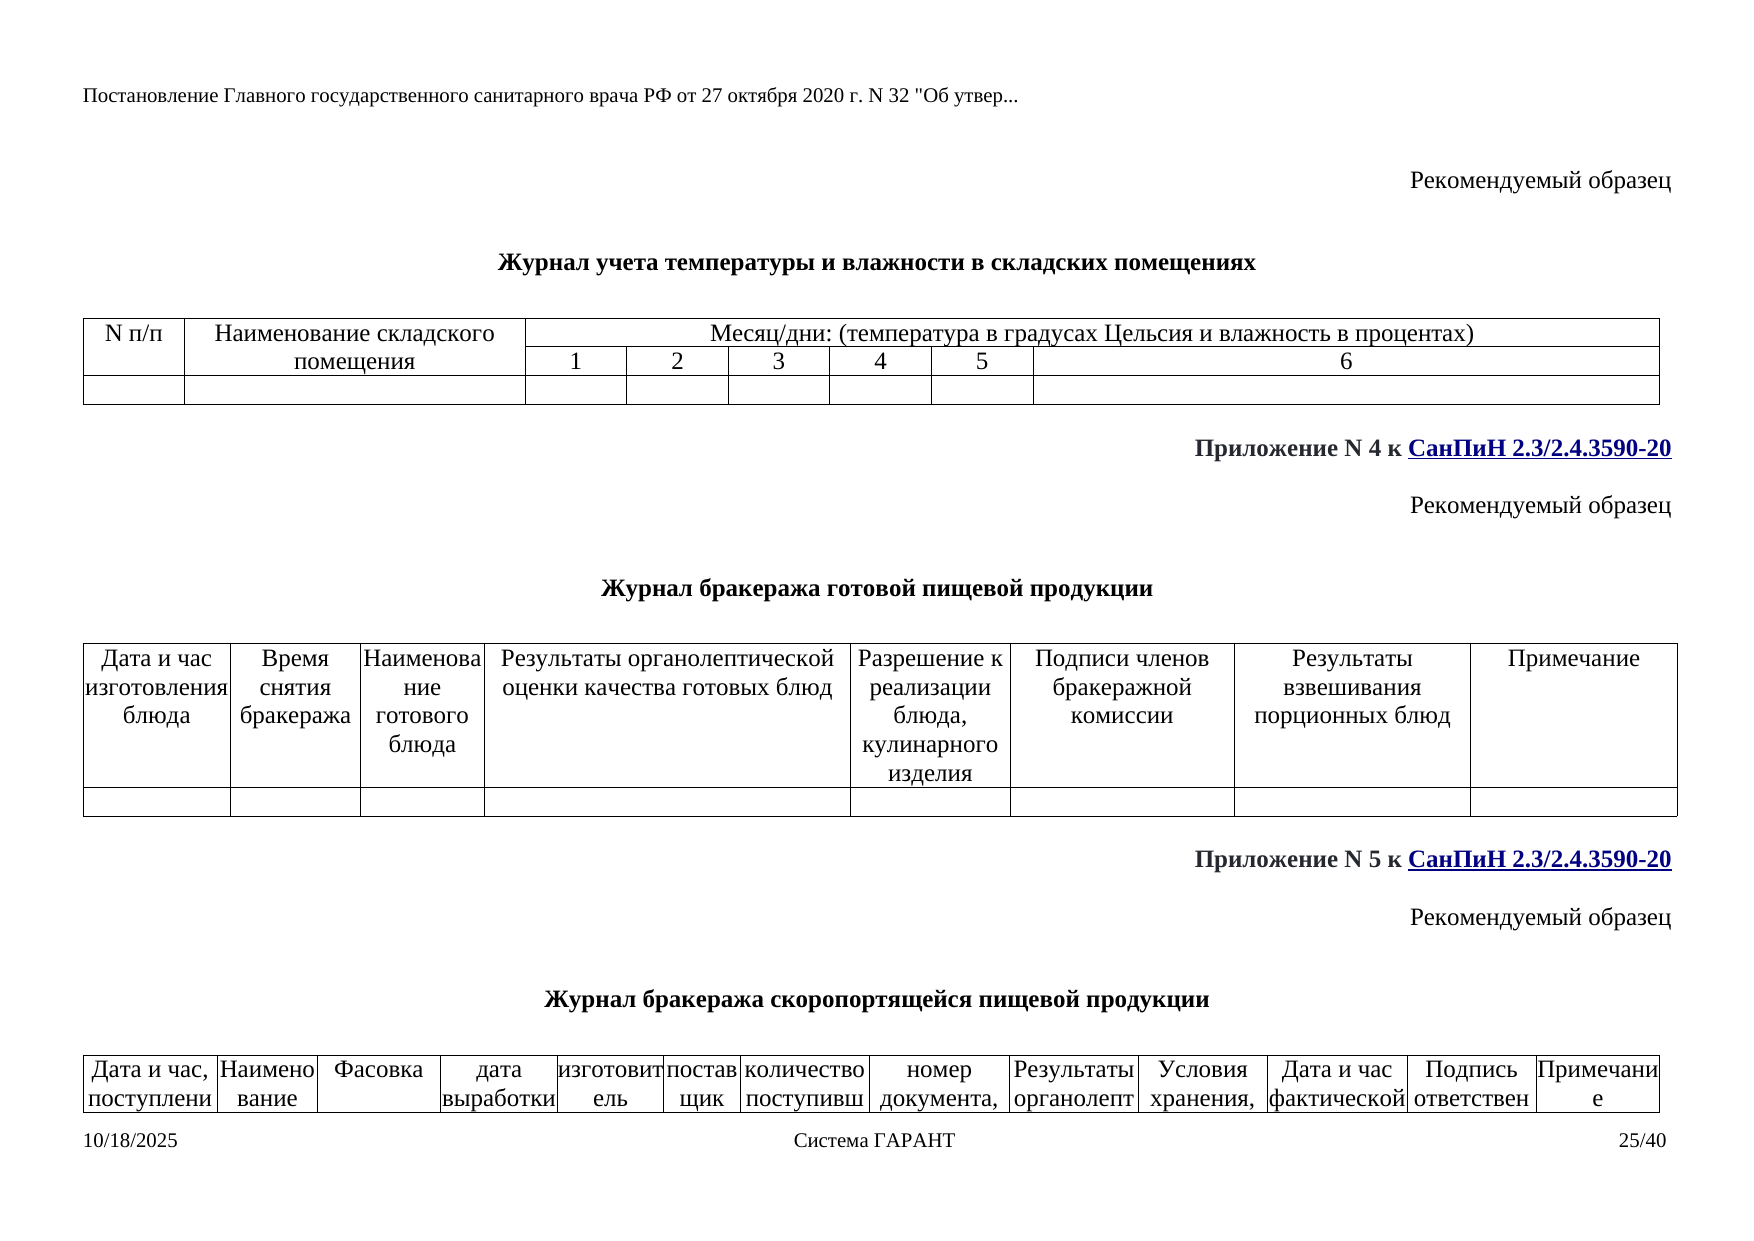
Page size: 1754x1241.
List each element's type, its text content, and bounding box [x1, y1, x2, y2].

table_header Подпись ответствен [1408, 1056, 1536, 1112]
table_cell [185, 376, 525, 404]
table_header Условия хранения, [1139, 1056, 1267, 1112]
table_header Время снятия бракеража [231, 644, 360, 787]
table_cell [932, 376, 1033, 404]
table_cell 4 [830, 347, 931, 375]
table_header Результаты органолептической оценки качества готовых блюд [485, 644, 850, 787]
table_header Наименование складского помещения [185, 319, 525, 375]
table_header Подписи членов бракеражной комиссии [1011, 644, 1234, 787]
text Рекомендуемый образец [83, 490, 1671, 519]
text Приложение N 5 к СанПиН 2.3/2.4.3590-20 [83, 844, 1671, 873]
table_cell 6 [1034, 347, 1659, 375]
table_cell [361, 788, 484, 816]
table_header Примечание [1537, 1056, 1659, 1112]
table_cell [1235, 788, 1470, 816]
text Приложение N 4 к СанПиН 2.3/2.4.3590-20 [83, 433, 1671, 462]
table_cell [84, 788, 230, 816]
table_cell [1011, 788, 1234, 816]
table_header поставщик [664, 1056, 740, 1112]
table_cell 2 [627, 347, 728, 375]
table_cell [851, 788, 1010, 816]
table_header N п/п [84, 319, 184, 375]
table_cell [830, 376, 931, 404]
table_cell [729, 376, 829, 404]
table_cell 1 [526, 347, 626, 375]
text Рекомендуемый образец [83, 165, 1671, 194]
table_header изготовитель [558, 1056, 663, 1112]
table_header Результаты взвешивания порционных блюд [1235, 644, 1470, 787]
subtitle Журнал бракеража скоропортящейся пищевой продукции [83, 984, 1671, 1013]
subtitle Журнал бракеража готовой пищевой продукции [83, 573, 1671, 602]
table_header Наименование готового блюда [361, 644, 484, 787]
table_header номер документа, [870, 1056, 1009, 1112]
table_cell [1471, 788, 1677, 816]
table_header Результаты органолепт [1010, 1056, 1138, 1112]
table_header Примечание [1471, 644, 1677, 787]
table_header Разрешение к реализации блюда, кулинарного изделия [851, 644, 1010, 787]
table_cell [627, 376, 728, 404]
table_header количество поступивш [741, 1056, 869, 1112]
table_cell 5 [932, 347, 1033, 375]
table_cell [526, 376, 626, 404]
table_cell [1034, 376, 1659, 404]
table_header Дата и час изготовления блюда [84, 644, 230, 787]
text Рекомендуемый образец [83, 902, 1671, 931]
table_cell [231, 788, 360, 816]
table_cell [84, 376, 184, 404]
table_header дата выработки [441, 1056, 557, 1112]
table_header Дата и час фактической [1268, 1056, 1407, 1112]
table_header Дата и час, поступлени [84, 1056, 217, 1112]
table_header Наименование [218, 1056, 317, 1112]
subtitle Журнал учета температуры и влажности в складских помещениях [83, 247, 1671, 276]
table_cell [485, 788, 850, 816]
table_cell 3 [729, 347, 829, 375]
table_header Фасовка [318, 1056, 440, 1112]
table_header Месяц/дни: (температура в градусах Цельсия и влажность в процентах) [526, 319, 1659, 346]
